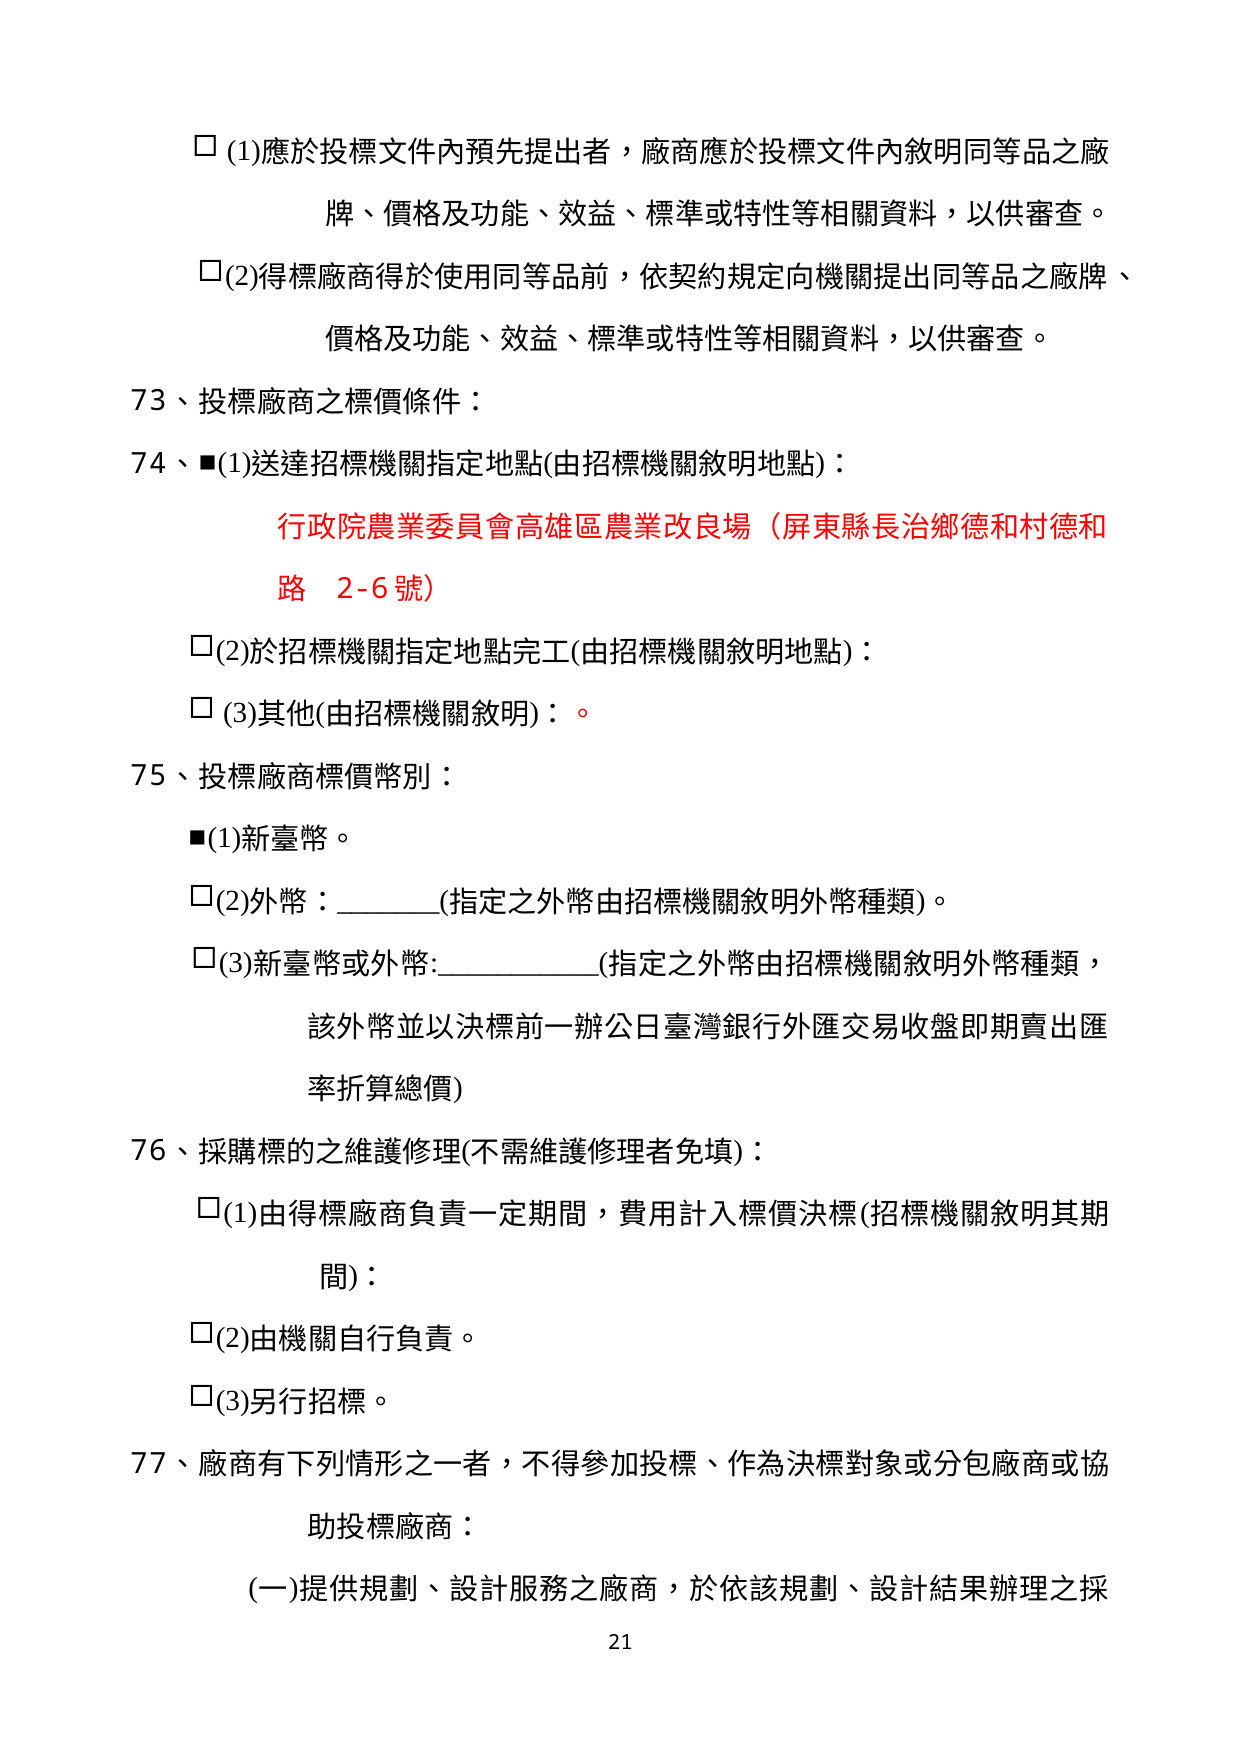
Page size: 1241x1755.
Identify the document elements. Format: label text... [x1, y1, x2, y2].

text (2)外幣：_______(指定之外幣由招標機關敘明外幣種類)。 [130, 858, 1110, 920]
text (3)另行招標。 [130, 1358, 1110, 1420]
text (2)於招標機關指定地點完工(由招標機關敘明地點)： [130, 608, 1110, 670]
list ■(1)送達招標機關指定地點(由招標機關敘明地點)： [130, 420, 1110, 483]
text (2)得標廠商得於使用同等品前，依契約規定向機關提出同等品之廠牌、價格及功能、效益、標準或特性等相關資料，以供審查。 [130, 233, 1110, 358]
text (1)由得標廠商負責一定期間，費用計入標價決標(招標機關敘明其期間)： [130, 1170, 1110, 1295]
text ■(1)新臺幣。 [130, 795, 1110, 858]
text  (3)其他(由招標機關敘明)：。 [130, 670, 1110, 733]
list 投標廠商之標價條件： [130, 358, 1110, 420]
text  (1)應於投標文件內預先提出者，廠商應於投標文件內敘明同等品之廠牌、價格及功能、效益、標準或特性等相關資料，以供審查。 [130, 108, 1110, 233]
list 廠商有下列情形之一者，不得參加投標、作為決標對象或分包廠商或協助投標廠商： [130, 1420, 1110, 1545]
text 行政院農業委員會高雄區農業改良場（屏東縣長治鄉德和村德和路 2-6號） [277, 483, 1110, 608]
text (一)提供規劃、設計服務之廠商，於依該規劃、設計結果辦理之採 [248, 1545, 1110, 1608]
text (3)新臺幣或外幣:___________(指定之外幣由招標機關敘明外幣種類，該外幣並以決標前一辦公日臺灣銀行外匯交易收盤即期賣出匯率折算總價) [130, 920, 1110, 1108]
text (2)由機關自行負責。 [130, 1295, 1110, 1358]
list 投標廠商標價幣別： [130, 733, 1110, 795]
list 採購標的之維護修理(不需維護修理者免填)： [130, 1108, 1110, 1170]
